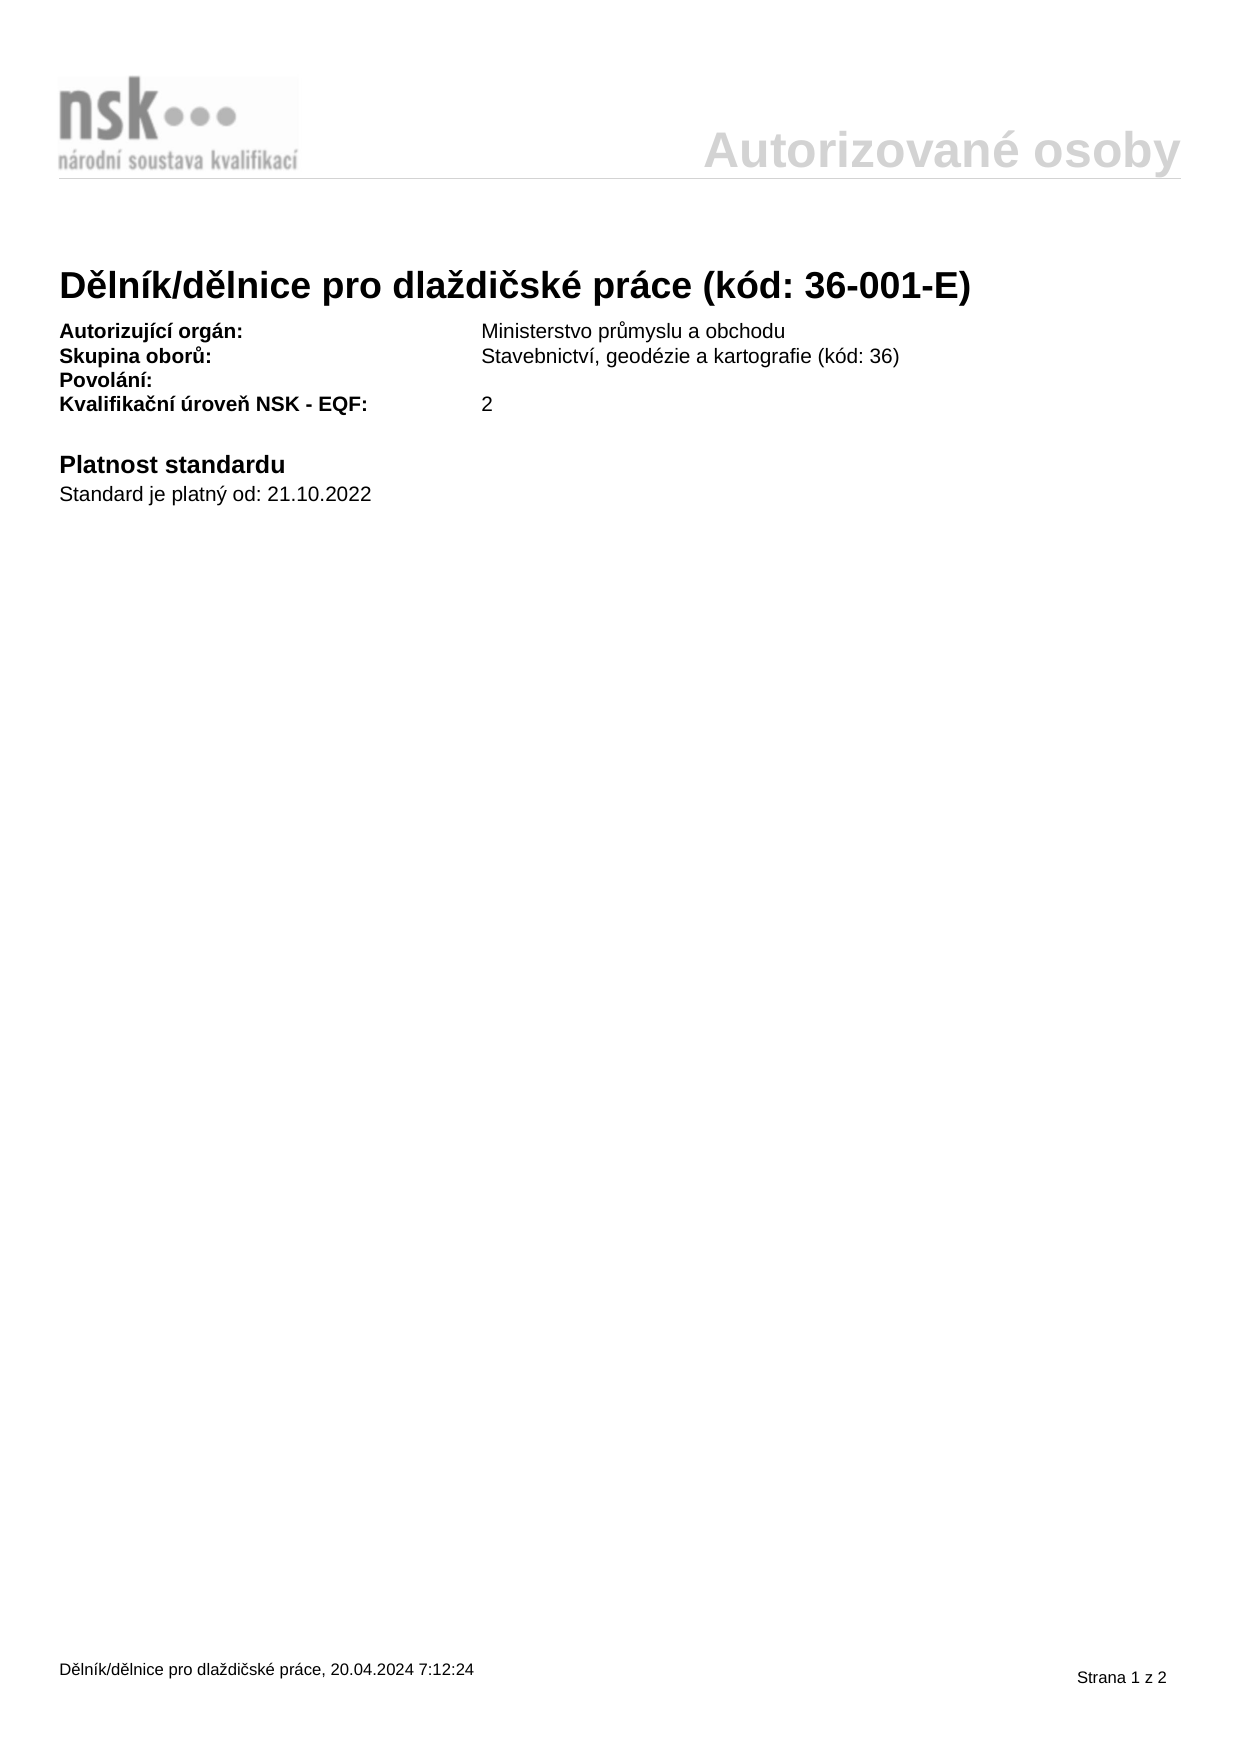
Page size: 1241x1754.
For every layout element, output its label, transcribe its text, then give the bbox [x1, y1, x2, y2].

table_cell [618, 1106, 626, 1383]
table_cell [59, 172, 119, 178]
table_cell [59, 196, 119, 224]
table_cell [119, 196, 481, 224]
table_cell [886, 418, 1167, 446]
table_cell [886, 196, 1167, 224]
table_cell [59, 1384, 119, 1659]
table_cell [1167, 506, 1181, 806]
table_cell [860, 418, 886, 446]
table_cell [481, 806, 617, 1106]
table_cell [1167, 1660, 1181, 1696]
table_cell [886, 1106, 1167, 1383]
table_cell [59, 418, 119, 446]
table_cell [626, 307, 860, 319]
table_cell [481, 418, 617, 446]
table_cell Stavebnictví, geodézie a kartografie (kód: 36) [481, 344, 1181, 368]
table_cell [59, 806, 119, 1106]
table_cell [618, 368, 626, 392]
table_cell [1167, 1106, 1181, 1383]
table_cell [886, 506, 1167, 806]
table_header [619, 59, 626, 172]
table_cell [119, 1106, 481, 1383]
table_cell Dělník/dělnice pro dlaždičské práce, 20.04.2024 7:12:24 [59, 1660, 860, 1696]
table_cell [860, 1384, 886, 1659]
table_cell [886, 307, 1167, 319]
table_cell Autorizující orgán: [59, 319, 481, 343]
table_cell Standard je platný od: 21.10.2022 [59, 482, 1181, 506]
table_cell [860, 368, 886, 392]
table_cell [886, 1384, 1167, 1659]
table_cell Povolání: [59, 368, 481, 392]
table_cell [626, 1384, 860, 1659]
picture [57, 59, 619, 172]
table_cell [481, 368, 617, 392]
table_cell [481, 1384, 617, 1659]
table_cell [481, 1106, 617, 1383]
table_cell [886, 806, 1167, 1106]
table_cell Ministerstvo průmyslu a obchodu [481, 319, 1181, 344]
table_cell 2 [481, 392, 1181, 417]
table_cell [860, 307, 886, 319]
table_cell Kvalifikační úroveň NSK - EQF: [59, 392, 481, 416]
table_cell [626, 368, 860, 392]
table_cell [1167, 418, 1181, 446]
table_cell [618, 172, 626, 178]
table_cell [860, 806, 886, 1106]
table_cell [481, 172, 617, 178]
table_cell [59, 307, 119, 319]
table_cell [481, 307, 617, 319]
table_cell Dělník/dělnice pro dlaždičské práce (kód: 36-001-E) [59, 224, 1181, 307]
table_cell [618, 806, 626, 1106]
table_cell [119, 418, 481, 446]
table_cell [59, 506, 119, 806]
table_cell [119, 506, 481, 806]
table_cell Strana 1 z 2 [860, 1660, 1167, 1696]
table_header Autorizované osoby [626, 59, 1181, 178]
table_cell [1167, 307, 1181, 319]
table_cell Skupina oborů: [59, 344, 481, 368]
table_cell [119, 806, 481, 1106]
table_cell [626, 418, 860, 446]
table_cell [1167, 196, 1181, 224]
table_cell [59, 1106, 119, 1383]
table_cell [618, 418, 626, 446]
table_cell [860, 1106, 886, 1383]
table_cell [626, 806, 860, 1106]
table_cell [860, 506, 886, 806]
table_cell [1167, 806, 1181, 1106]
table_cell [860, 196, 886, 224]
table_cell [618, 196, 626, 224]
table_cell [618, 1384, 626, 1659]
table_cell [1167, 1384, 1181, 1659]
table_cell [618, 506, 626, 806]
table_cell [119, 307, 481, 319]
table_cell [119, 1384, 481, 1659]
table_cell [626, 506, 860, 806]
table_cell [1167, 368, 1181, 392]
table_cell [119, 172, 481, 178]
table_cell [618, 307, 626, 319]
table_cell Platnost standardu [59, 446, 1181, 482]
table_cell [626, 1106, 860, 1383]
table_cell [481, 196, 617, 224]
table_cell [886, 368, 1167, 392]
table_cell [481, 506, 617, 806]
table_cell [626, 196, 860, 224]
table_cell [59, 179, 1181, 196]
